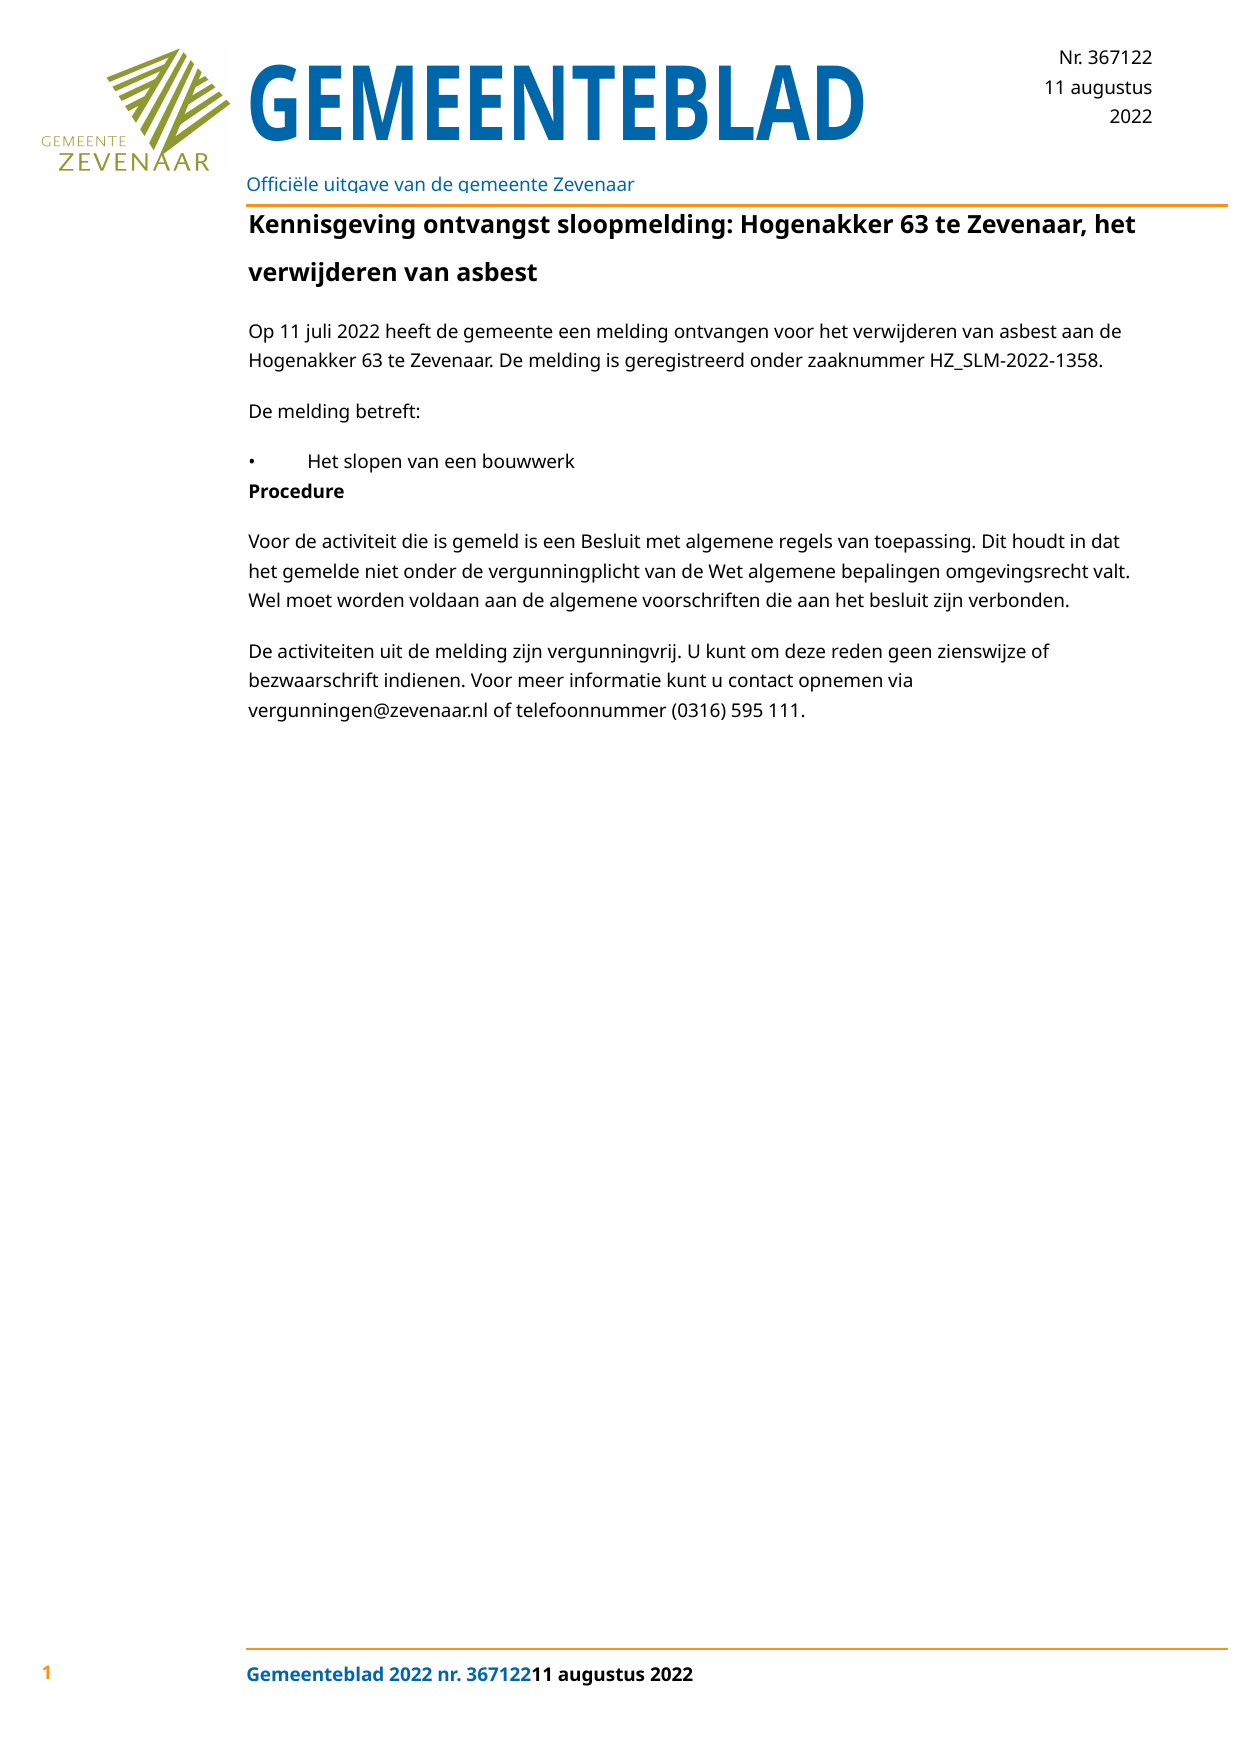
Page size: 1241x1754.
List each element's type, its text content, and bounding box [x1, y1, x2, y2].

text De melding betreft: [248, 398, 1152, 424]
text Procedure [248, 478, 1152, 504]
picture [41, 47, 231, 172]
text Op 11 juli 2022 heeft de gemeente een melding ontvangen voor het verwijderen van asbest aan de Hogenakker 63 te Zevenaar. De melding is geregistreerd onder zaaknummer HZ_SLM-2022-1358. [248, 318, 1152, 373]
text Kennisgeving ontvangst sloopmelding: Hogenakker 63 te Zevenaar, het verwijderen van asbest [248, 207, 1152, 288]
list Het slopen van een bouwwerk [248, 448, 1152, 474]
text De activiteiten uit de melding zijn vergunningvrij. U kunt om deze reden geen zienswijze of bezwaarschrift indienen. Voor meer informatie kunt u contact opnemen via vergunningen@zevenaar.nl of telefoonnummer (0316) 595 111. [248, 638, 1152, 723]
text Voor de activiteit die is gemeld is een Besluit met algemene regels van toepassing. Dit houdt in dat het gemelde niet onder de vergunningplicht van de Wet algemene bepalingen omgevingsrecht valt. Wel moet worden voldaan aan de algemene voorschriften die aan het besluit zijn verbonden. [248, 528, 1152, 613]
